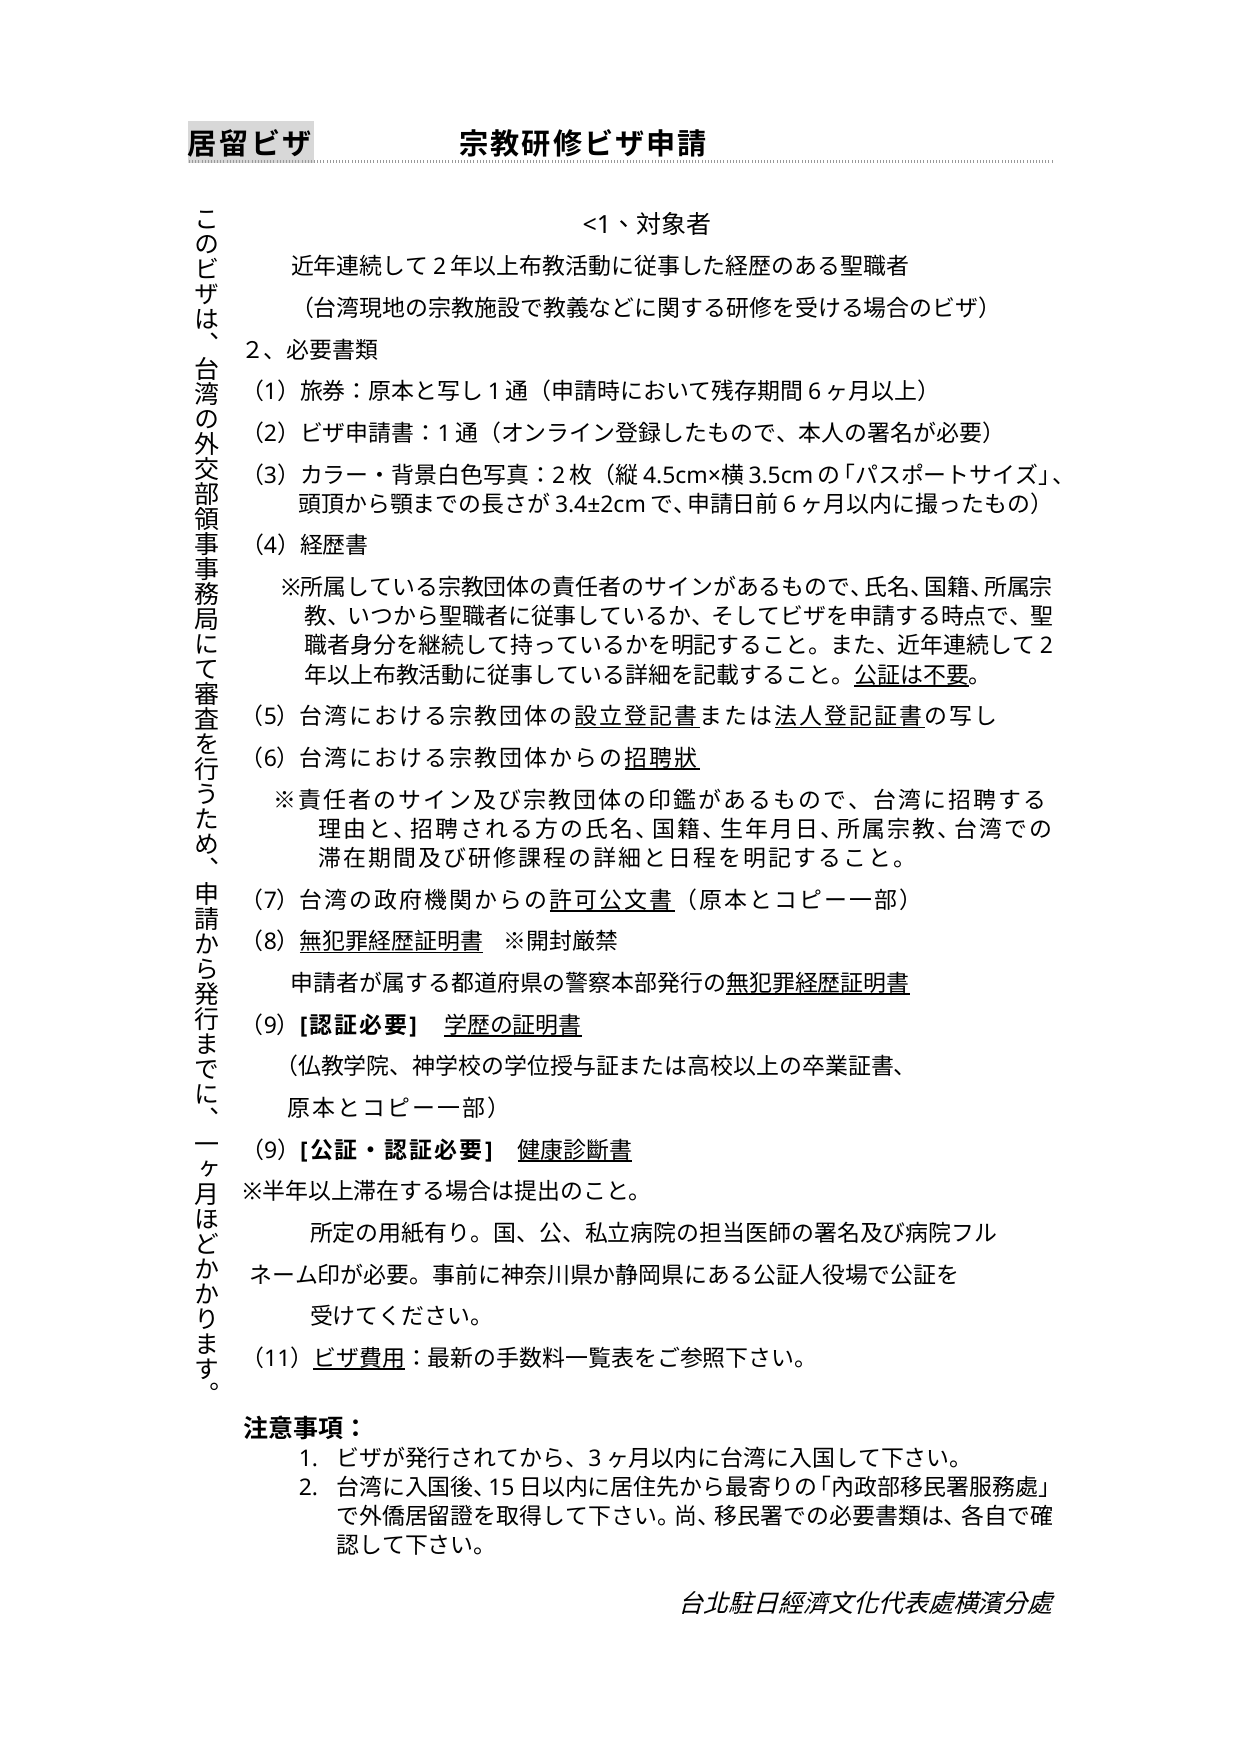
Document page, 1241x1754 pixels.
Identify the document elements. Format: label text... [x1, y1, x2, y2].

text ※責任者のサイン及び宗教団体の印鑑があるもので、台湾に招聘する理由と、招聘される方の氏名、国籍、生年月日、所属宗教、台湾での滞在期間及び研修課程の詳細と日程を明記すること。 [241, 785, 1053, 872]
text （3）カラー・背景白色写真：2枚（縦4.5cm×横3.5cmの「パスポートサイズ」、頭頂から顎までの長さが3.4±2cmで、申請日前6ヶ月以内に撮ったもの） [241, 460, 1053, 518]
text ２、必要書類 [241, 335, 1053, 364]
text （8）無犯罪経歴証明書 ※開封厳禁 [241, 926, 1053, 956]
text 申請者が属する都道府県の警察本部発行の無犯罪経歴証明書 [291, 968, 1053, 997]
text （6）台湾における宗教団体からの招聘狀 [241, 743, 1053, 772]
text ※所属している宗教団体の責任者のサインがあるもので、氏名、国籍、所属宗教、いつから聖職者に従事しているか、そしてビザを申請する時点で、聖職者身分を継続して持っているかを明記すること。また、近年連続して2年以上布教活動に従事している詳細を記載すること。公証は不要。 [281, 572, 1053, 689]
text 所定の用紙有り。国、公、私立病院の担当医師の署名及び病院フル [225, 1218, 1144, 1247]
text （9）[公証・認証必要] 健康診斷書 [225, 1135, 1053, 1164]
text （4）経歴書 [241, 531, 1053, 560]
text （1）旅券：原本と写し1通（申請時において残存期間6ヶ月以上） [241, 376, 1053, 406]
list 台湾に入国後、15日以内に居住先から最寄りの「內政部移民署服務處」で外僑居留證を取得して下さい。尚、移民署での必要書類は、各自で確認して下さい。 [298, 1472, 1053, 1560]
text （7）台湾の政府機関からの許可公文書（原本とコピー一部） [241, 885, 1053, 914]
list ビザが発行されてから、3ヶ月以内に台湾に入国して下さい。 [298, 1443, 1053, 1472]
text 台北駐日經濟文化代表處横濱分處 [187, 1589, 1053, 1618]
text （仏教学院、神学校の学位授与証または高校以上の卒業証書、 [225, 1051, 1053, 1081]
text このビザは、台湾の外交部領事事務局にて審査を行うため、申請から発行までに、一ヶ月ほどかかります。 [188, 206, 225, 1424]
text （5）台湾における宗教団体の設立登記書または法人登記証書の写し [241, 701, 1053, 731]
text 注意事項： [244, 1414, 1053, 1443]
text <1、対象者 [241, 210, 1053, 239]
text 居留ビザ 宗教研修ビザ申請 [187, 131, 1053, 163]
text 原本とコピー一部） [225, 1093, 1053, 1122]
text （9）[認証必要] 学歴の証明書 [241, 1010, 1053, 1039]
text （11）ビザ費用：最新の手数料一覧表をご参照下さい。 [225, 1343, 1053, 1372]
text （2）ビザ申請書：1通（オンライン登録したもので、本人の署名が必要） [241, 418, 1053, 447]
text （台湾現地の宗教施設で教義などに関する研修を受ける場合のビザ） [291, 293, 1053, 322]
text ※半年以上滞在する場合は提出のこと。 [225, 1176, 1144, 1206]
text 近年連続して2年以上布教活動に従事した経歴のある聖職者 [291, 251, 1053, 281]
text ネーム印が必要。事前に神奈川県か静岡県にある公証人役場で公証を [225, 1260, 1053, 1289]
text 受けてください。 [225, 1301, 1053, 1331]
